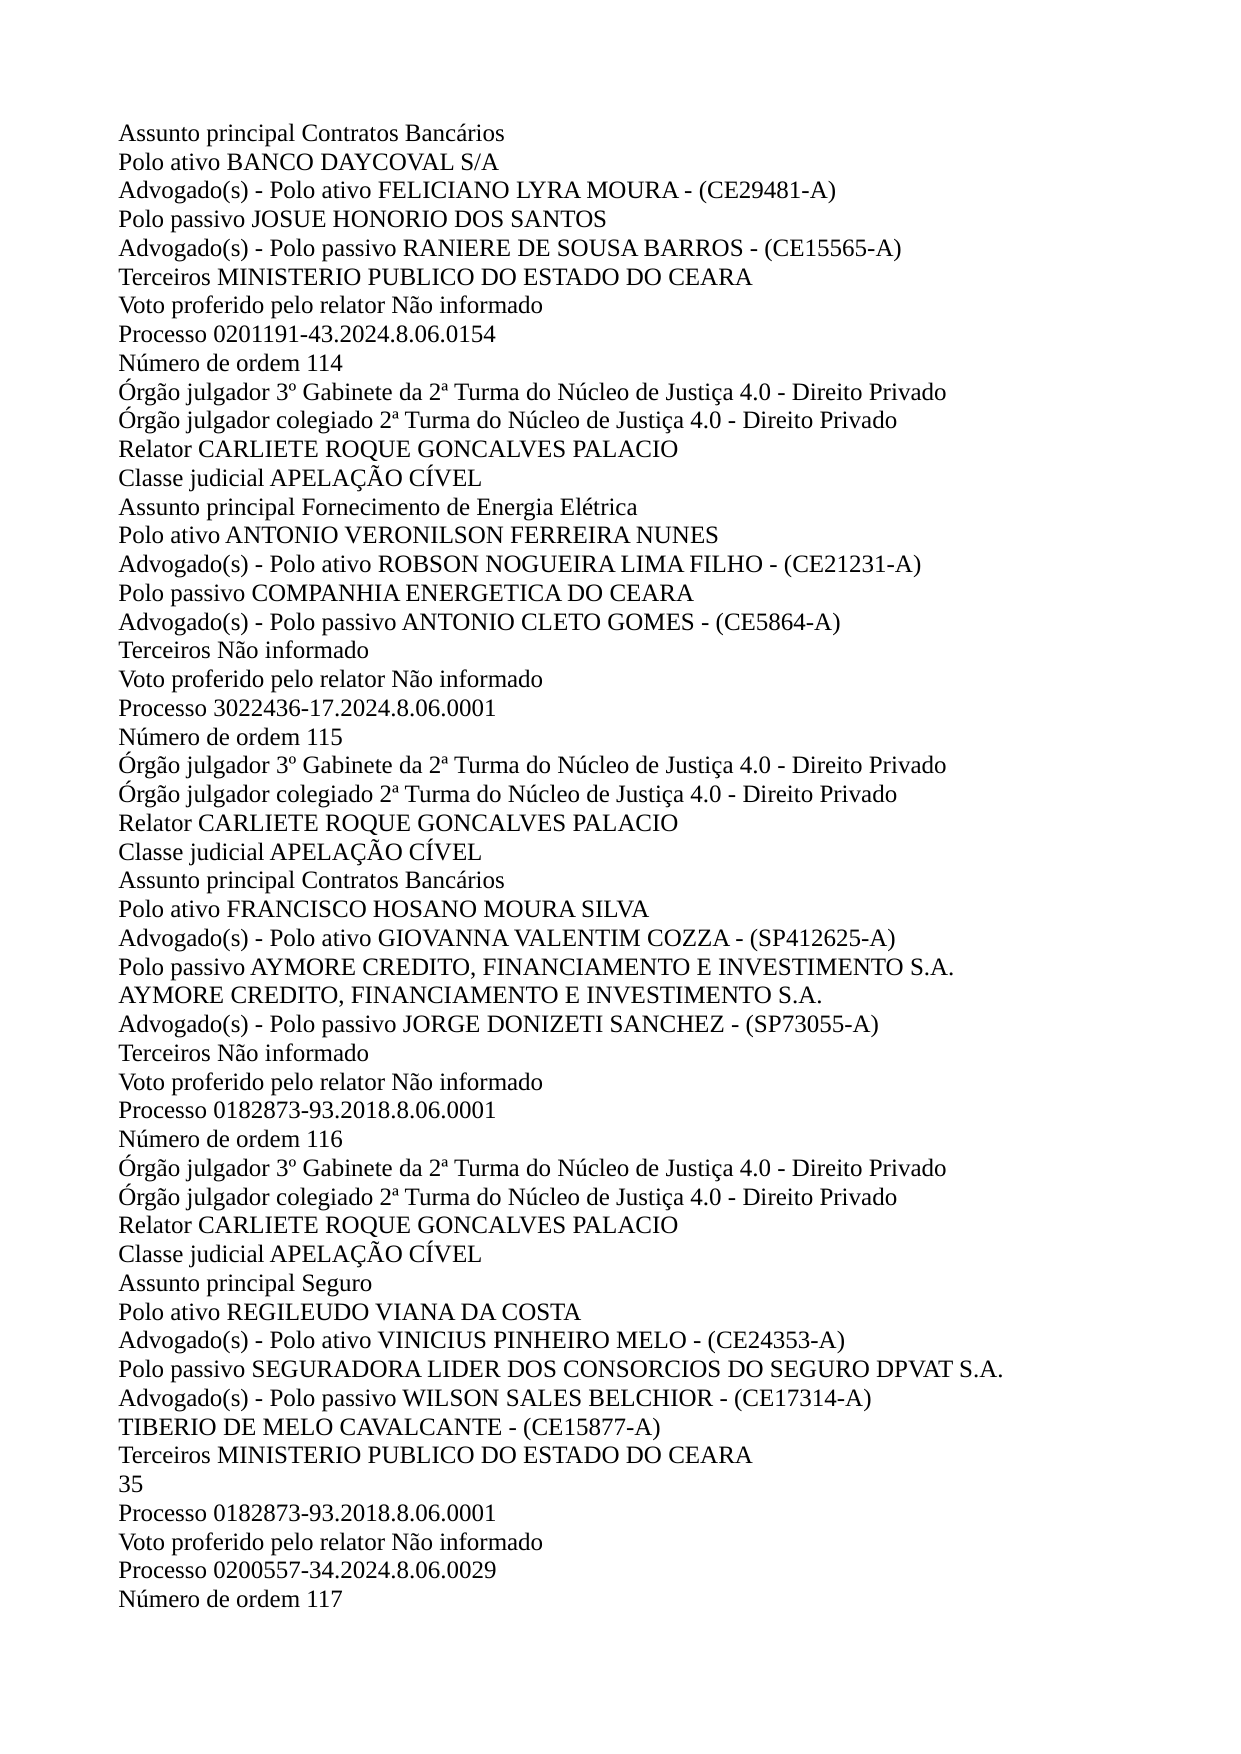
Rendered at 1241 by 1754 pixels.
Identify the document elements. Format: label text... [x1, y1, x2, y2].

text Órgão julgador 3º Gabinete da 2ª Turma do Núcleo de Justiça 4.0 - Direito Privado [118, 1153, 1122, 1182]
text Terceiros Não informado [118, 636, 1122, 664]
text Assunto principal Seguro [118, 1268, 1122, 1297]
text Polo passivo AYMORE CREDITO, FINANCIAMENTO E INVESTIMENTO S.A. [118, 952, 1122, 981]
text Advogado(s) - Polo ativo GIOVANNA VALENTIM COZZA - (SP412625-A) [118, 923, 1122, 952]
text Órgão julgador colegiado 2ª Turma do Núcleo de Justiça 4.0 - Direito Privado [118, 779, 1122, 808]
text Advogado(s) - Polo ativo ROBSON NOGUEIRA LIMA FILHO - (CE21231-A) [118, 549, 1122, 578]
text Advogado(s) - Polo passivo WILSON SALES BELCHIOR - (CE17314-A) [118, 1383, 1122, 1412]
text Classe judicial APELAÇÃO CÍVEL [118, 1239, 1122, 1268]
text Advogado(s) - Polo ativo VINICIUS PINHEIRO MELO - (CE24353-A) [118, 1326, 1122, 1354]
text Órgão julgador colegiado 2ª Turma do Núcleo de Justiça 4.0 - Direito Privado [118, 1182, 1122, 1211]
text AYMORE CREDITO, FINANCIAMENTO E INVESTIMENTO S.A. [118, 981, 1122, 1009]
text Advogado(s) - Polo ativo FELICIANO LYRA MOURA - (CE29481-A) [118, 176, 1122, 204]
text Polo ativo BANCO DAYCOVAL S/A [118, 147, 1122, 176]
text Classe judicial APELAÇÃO CÍVEL [118, 837, 1122, 866]
text Processo 0182873-93.2018.8.06.0001 [118, 1096, 1122, 1124]
text Processo 0201191-43.2024.8.06.0154 [118, 319, 1122, 348]
text Número de ordem 115 [118, 722, 1122, 751]
text Polo passivo COMPANHIA ENERGETICA DO CEARA [118, 578, 1122, 607]
text Assunto principal Contratos Bancários [118, 866, 1122, 894]
text Terceiros MINISTERIO PUBLICO DO ESTADO DO CEARA [118, 1441, 1122, 1469]
text Voto proferido pelo relator Não informado [118, 1527, 1122, 1556]
text Terceiros MINISTERIO PUBLICO DO ESTADO DO CEARA [118, 262, 1122, 291]
text Processo 0200557-34.2024.8.06.0029 [118, 1556, 1122, 1584]
text Número de ordem 117 [118, 1584, 1122, 1613]
text Relator CARLIETE ROQUE GONCALVES PALACIO [118, 434, 1122, 463]
text Polo passivo SEGURADORA LIDER DOS CONSORCIOS DO SEGURO DPVAT S.A. [118, 1354, 1122, 1383]
text Terceiros Não informado [118, 1038, 1122, 1067]
text Relator CARLIETE ROQUE GONCALVES PALACIO [118, 1211, 1122, 1239]
text Advogado(s) - Polo passivo JORGE DONIZETI SANCHEZ - (SP73055-A) [118, 1009, 1122, 1038]
text Órgão julgador 3º Gabinete da 2ª Turma do Núcleo de Justiça 4.0 - Direito Privado [118, 751, 1122, 779]
text Número de ordem 114 [118, 348, 1122, 377]
text Advogado(s) - Polo passivo ANTONIO CLETO GOMES - (CE5864-A) [118, 607, 1122, 636]
text Órgão julgador colegiado 2ª Turma do Núcleo de Justiça 4.0 - Direito Privado [118, 406, 1122, 434]
text Voto proferido pelo relator Não informado [118, 664, 1122, 693]
text Polo ativo FRANCISCO HOSANO MOURA SILVA [118, 894, 1122, 923]
text Assunto principal Contratos Bancários [118, 118, 1122, 147]
text Voto proferido pelo relator Não informado [118, 1067, 1122, 1096]
text Voto proferido pelo relator Não informado [118, 291, 1122, 319]
text TIBERIO DE MELO CAVALCANTE - (CE15877-A) [118, 1412, 1122, 1441]
text Relator CARLIETE ROQUE GONCALVES PALACIO [118, 808, 1122, 837]
text Órgão julgador 3º Gabinete da 2ª Turma do Núcleo de Justiça 4.0 - Direito Privado [118, 377, 1122, 406]
text Polo ativo ANTONIO VERONILSON FERREIRA NUNES [118, 521, 1122, 549]
text Advogado(s) - Polo passivo RANIERE DE SOUSA BARROS - (CE15565-A) [118, 233, 1122, 262]
text Número de ordem 116 [118, 1124, 1122, 1153]
text 35 [118, 1469, 1122, 1498]
text Processo 0182873-93.2018.8.06.0001 [118, 1498, 1122, 1527]
text Polo passivo JOSUE HONORIO DOS SANTOS [118, 204, 1122, 233]
text Polo ativo REGILEUDO VIANA DA COSTA [118, 1297, 1122, 1326]
text Classe judicial APELAÇÃO CÍVEL [118, 463, 1122, 492]
text Assunto principal Fornecimento de Energia Elétrica [118, 492, 1122, 521]
text Processo 3022436-17.2024.8.06.0001 [118, 693, 1122, 722]
